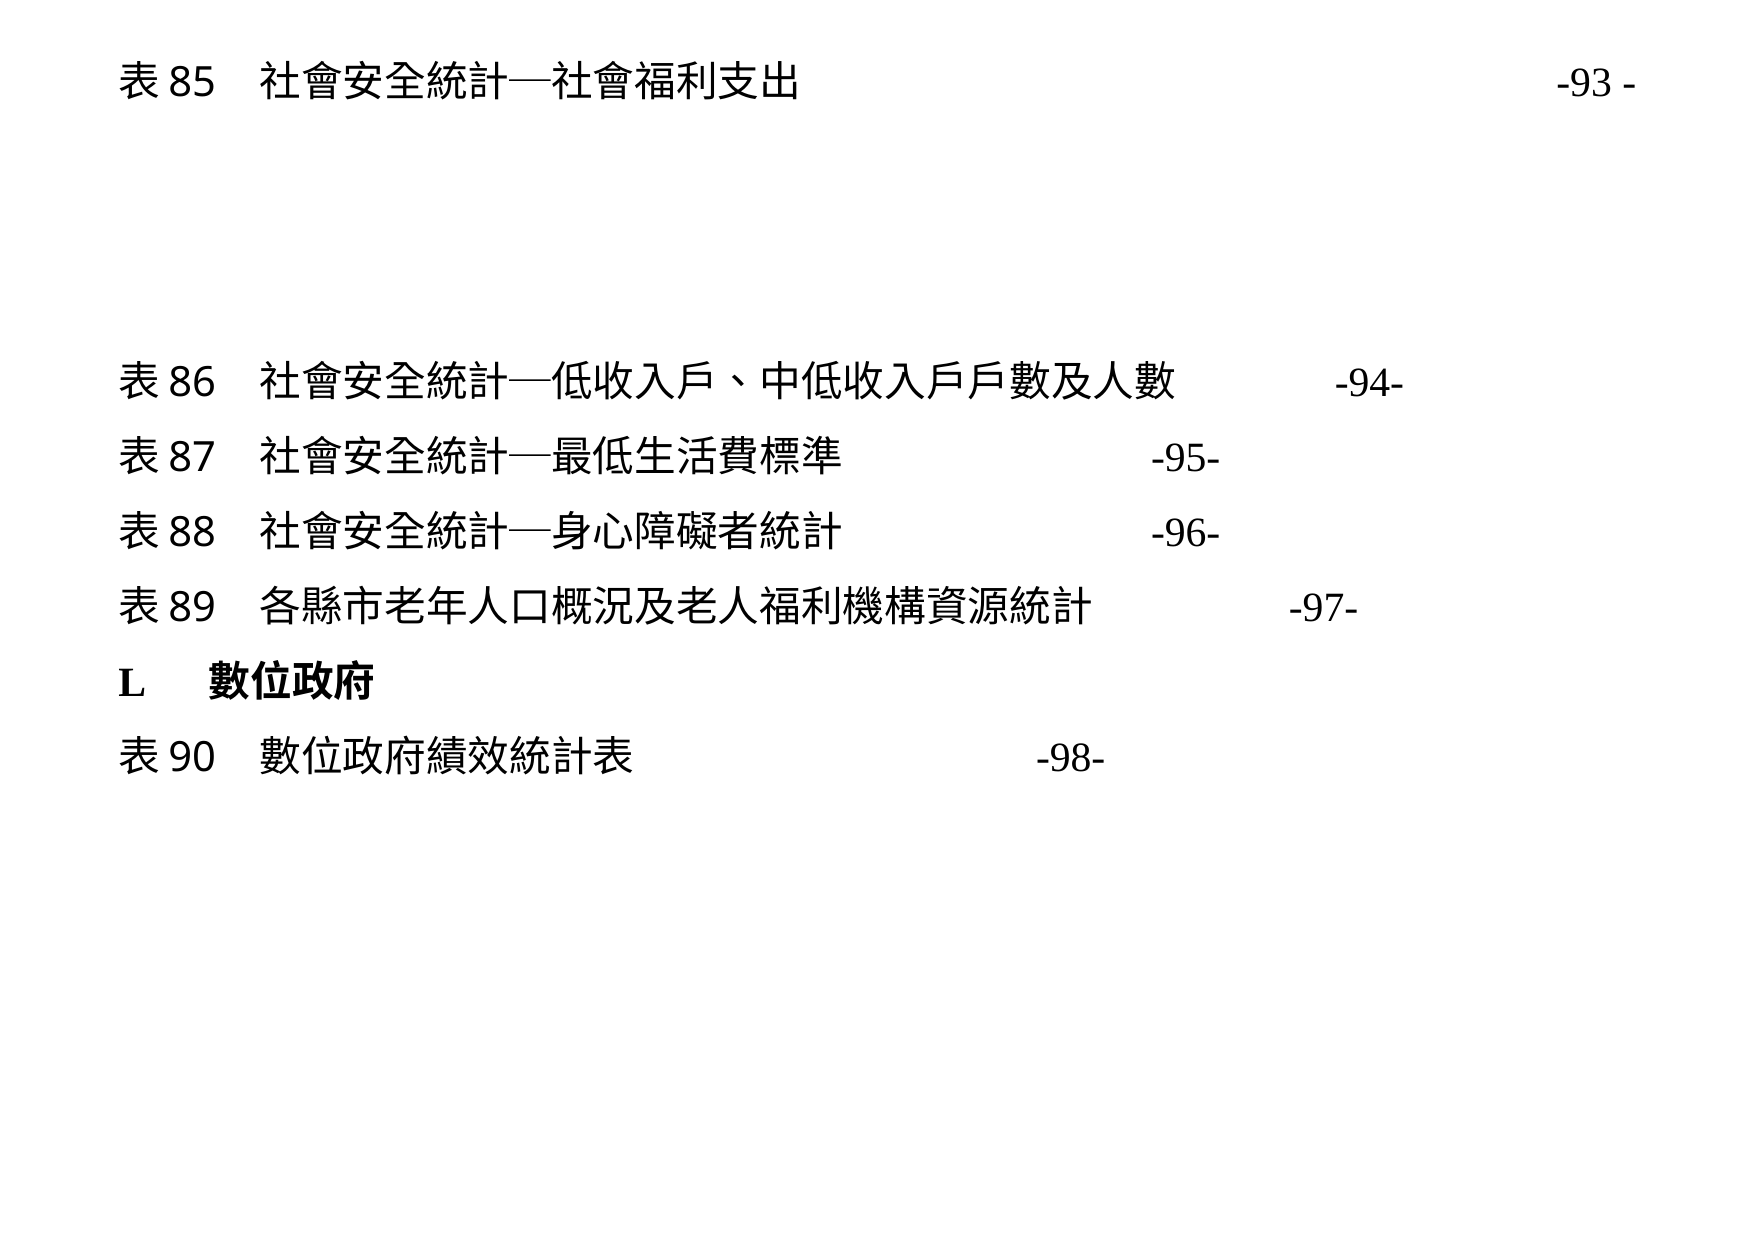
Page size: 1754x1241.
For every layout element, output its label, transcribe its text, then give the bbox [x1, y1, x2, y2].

text L 數位政府 [118, 641, 1636, 716]
text 表87 社會安全統計─最低生活費標準 -95- [118, 416, 1636, 491]
text 表86 社會安全統計─低收入戶、中低收入戶戶數及人數 -94- [118, 341, 1636, 416]
text 表85 社會安全統計─社會福利支出 -93 - [118, 41, 1636, 116]
text 表89 各縣市老年人口概況及老人福利機構資源統計 -97- [118, 566, 1636, 641]
text 表90 數位政府績效統計表 -98- [118, 716, 1636, 791]
text 表88 社會安全統計─身心障礙者統計 -96- [118, 491, 1636, 566]
